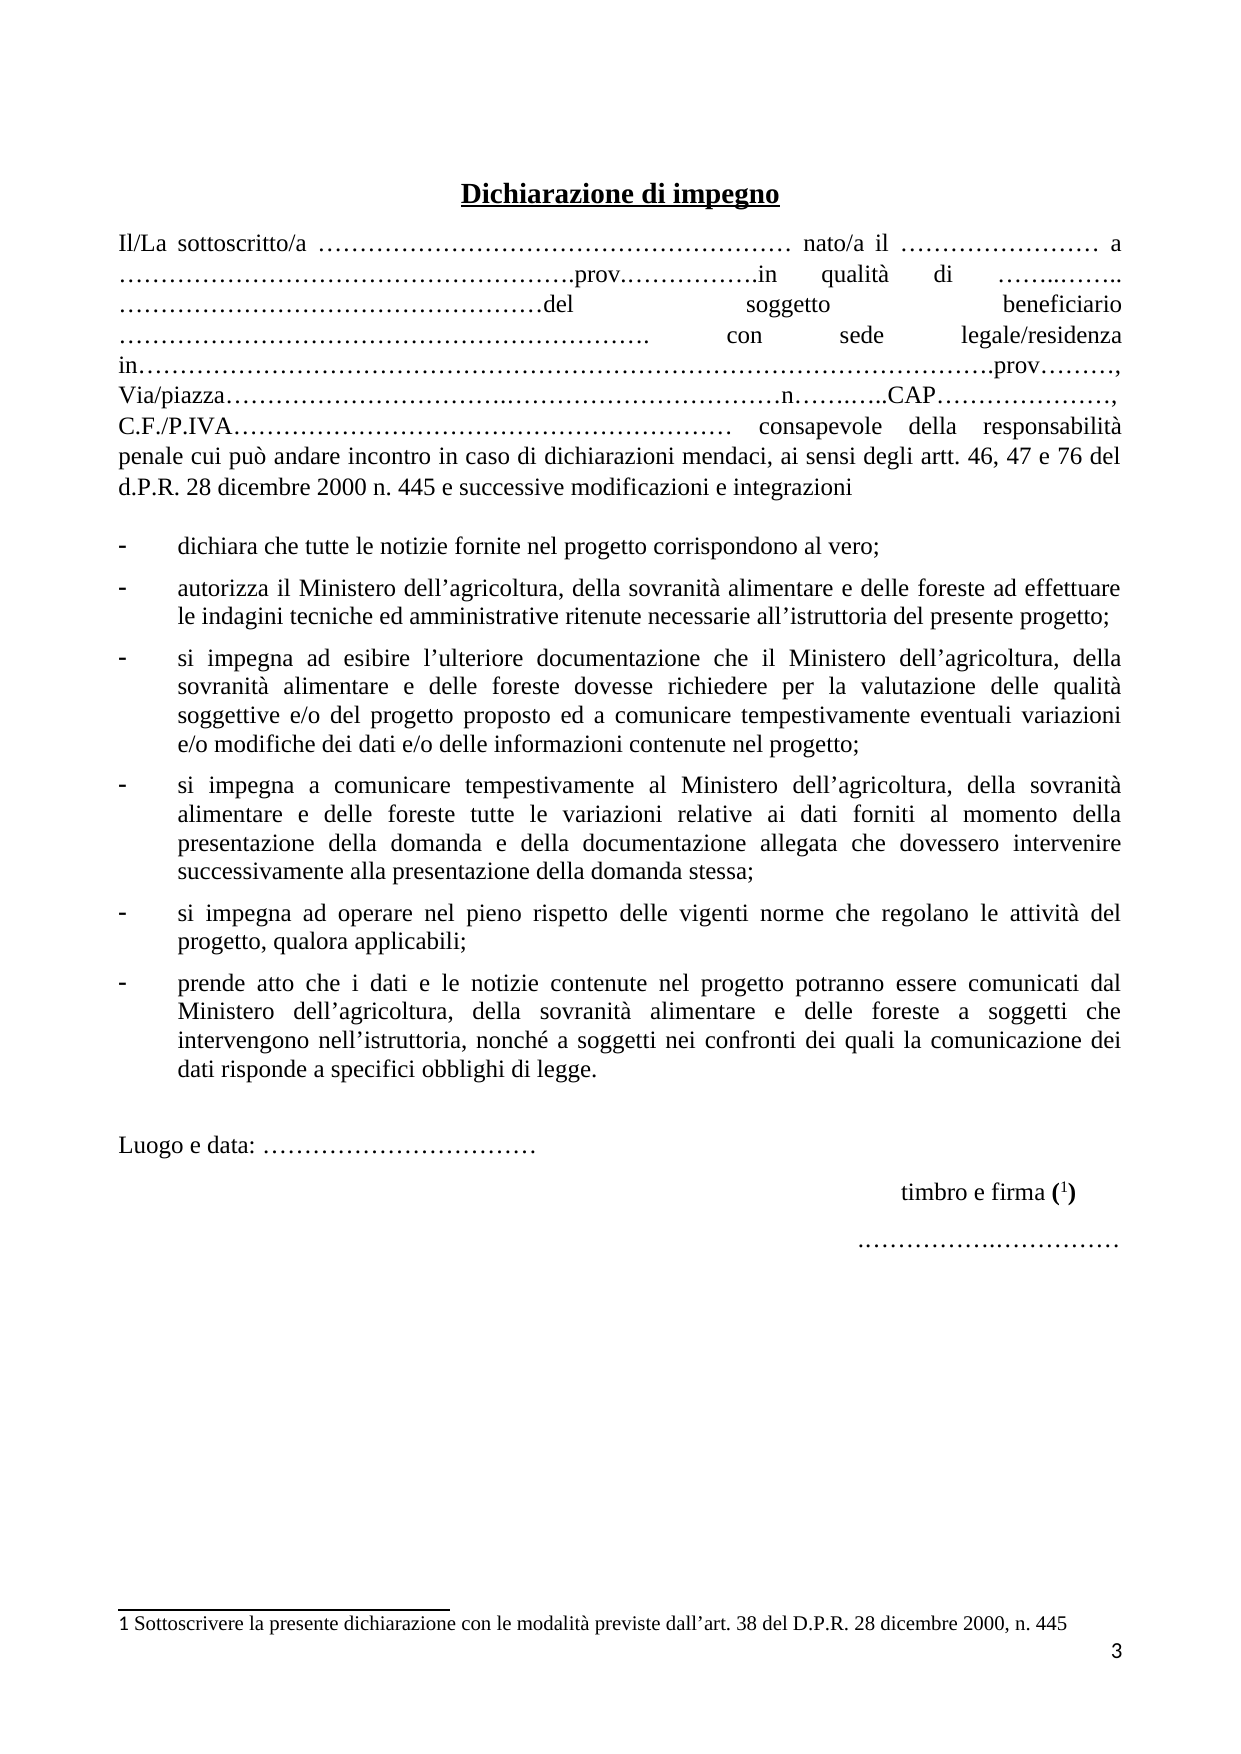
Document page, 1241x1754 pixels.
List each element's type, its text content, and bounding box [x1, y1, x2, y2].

text Luogo e data: …………………………… [118, 1130, 1122, 1158]
list si impegna a comunicare tempestivamente al Ministero dell’agricoltura, della sovranità alimentare e delle foreste tutte le variazioni relative ai dati forniti al momento della presentazione della domanda e della documentazione allegata che dovessero intervenire successivamente alla presentazione della domanda stessa; [118, 770, 1122, 885]
list si impegna ad operare nel pieno rispetto delle vigenti norme che regolano le attività del progetto, qualora applicabili; [118, 898, 1122, 955]
list si impegna ad esibire l’ulteriore documentazione che il Ministero dell’agricoltura, della sovranità alimentare e delle foreste dovesse richiedere per la valutazione delle qualità soggettive e/o del progetto proposto ed a comunicare tempestivamente eventuali variazioni e/o modifiche dei dati e/o delle informazioni contenute nel progetto; [118, 643, 1122, 758]
text .…………….…………… [856, 1224, 1122, 1253]
text timbro e firma () [118, 1177, 1122, 1206]
list autorizza il Ministero dell’agricoltura, della sovranità alimentare e delle foreste ad effettuare le indagini tecniche ed amministrative ritenute necessarie all’istruttoria del presente progetto; [118, 573, 1122, 630]
text Dichiarazione di impegno [118, 176, 1122, 210]
list prende atto che i dati e le notizie contenute nel progetto potranno essere comunicati dal Ministero dell’agricoltura, della sovranità alimentare e delle foreste a soggetti che intervengono nell’istruttoria, nonché a soggetti nei confronti dei quali la comunicazione dei dati risponde a specifici obblighi di legge. [118, 968, 1122, 1083]
text Sottoscrivere la presente dichiarazione con le modalità previste dall’art. 38 del D.P.R. 28 dicembre 2000, n. 445 [118, 1610, 1122, 1636]
list dichiara che tutte le notizie fornite nel progetto corrispondono al vero; [118, 531, 1122, 560]
text Il/La sottoscritto/a ………………………………………………… nato/a il …………………… a ……………………………………………….prov.…………….in qualità di ……..……..……………………………………………del soggetto beneficiario ………………………………………………………. con sede legale/residenza in………………………………………………………………………………………….prov………, Via/piazza…………………………….……………………………n…….…..CAP…………………, C.F./P.IVA…………………………………………………… consapevole della responsabilità penale cui può andare incontro in caso di dichiarazioni mendaci, ai sensi degli artt. 46, 47 e 76 del d.P.R. 28 dicembre 2000 n. 445 e successive modificazioni e integrazioni [118, 228, 1122, 501]
